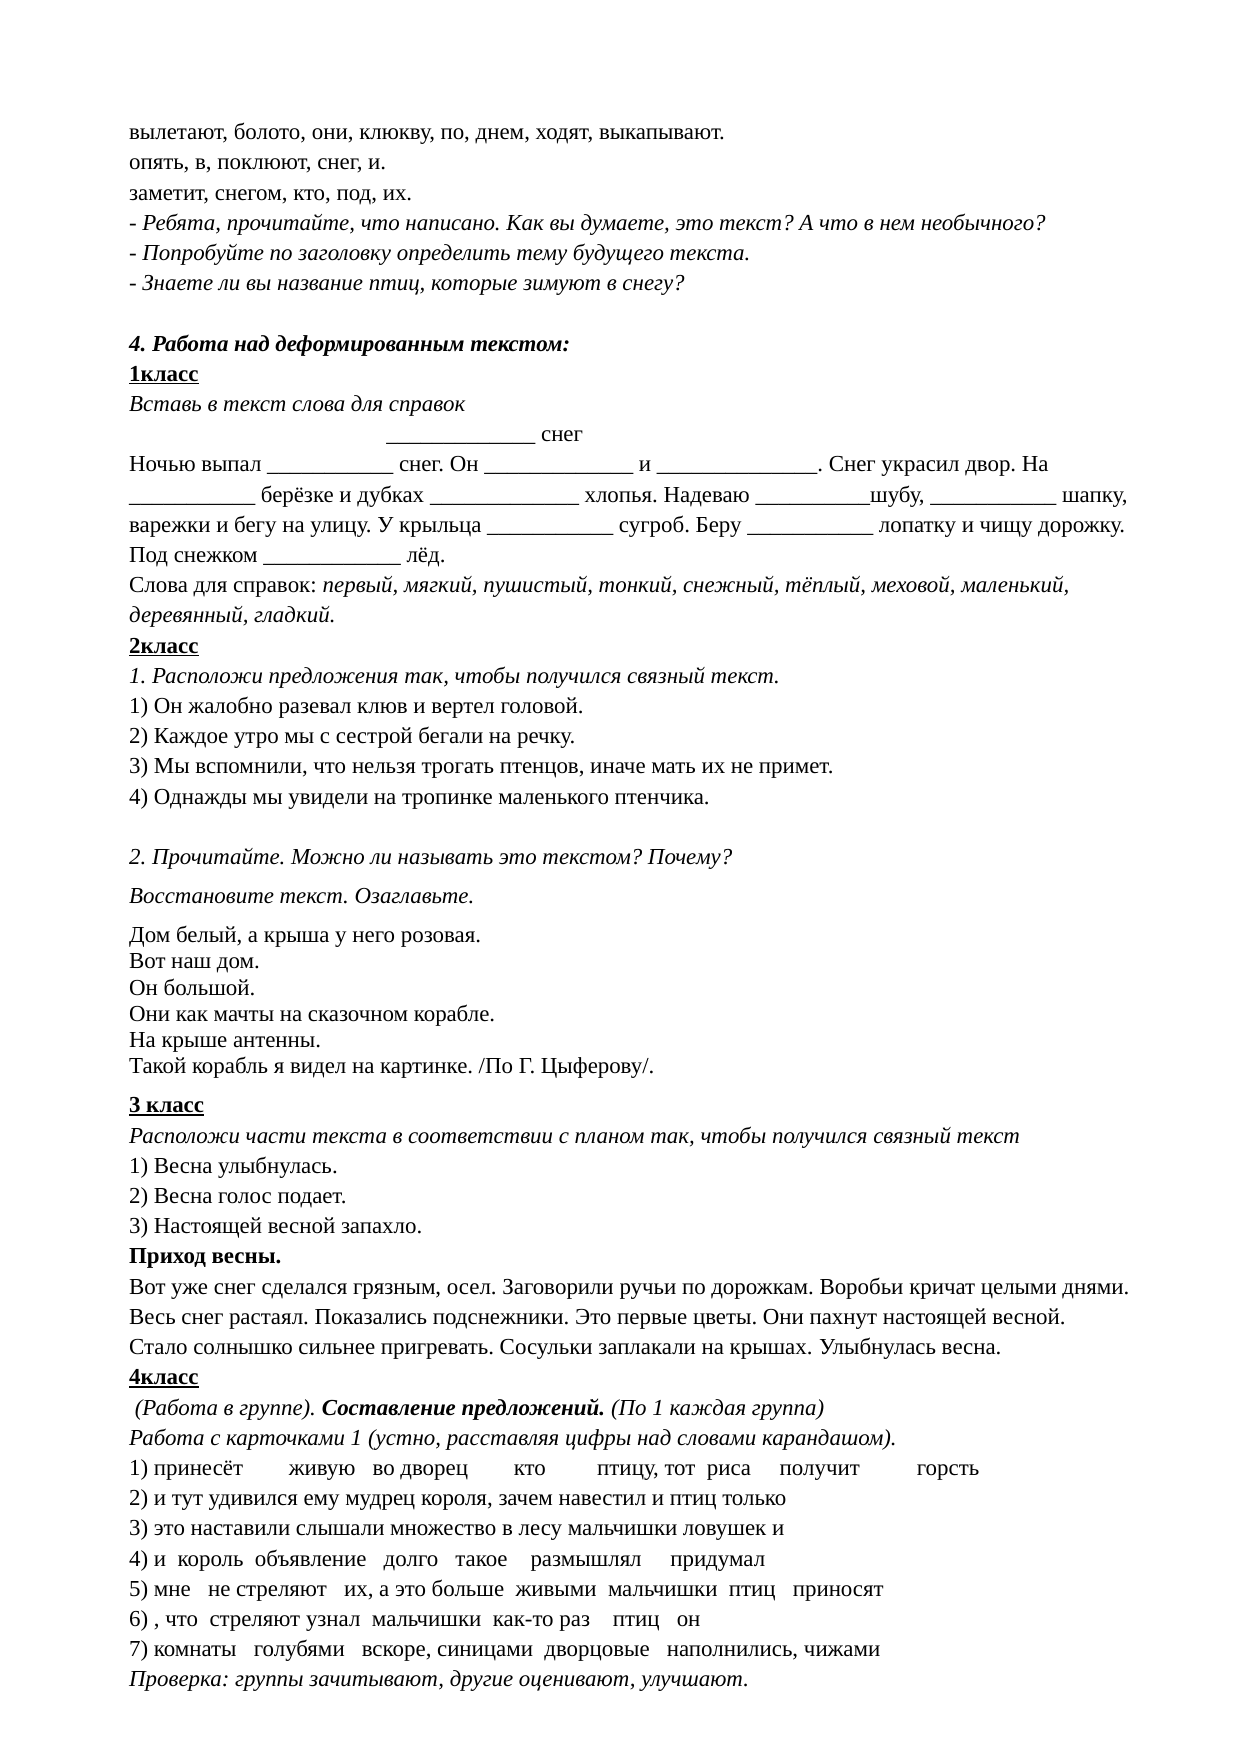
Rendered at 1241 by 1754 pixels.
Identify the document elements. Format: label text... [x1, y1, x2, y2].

text 1) Весна улыбнулась. [129, 1152, 1167, 1178]
text 4. Работа над деформированным текстом: [129, 329, 1167, 356]
text 2) Каждое утро мы с сестрой бегали на речку. [129, 722, 1167, 749]
text 1) Он жалобно разевал клюв и вертел головой. [129, 692, 1167, 718]
text 3) это наставили слышали множество в лесу мальчишки ловушек и [129, 1514, 1167, 1541]
text 2. Прочитайте. Можно ли называть это текстом? Почему? [129, 843, 1167, 869]
text Расположи части текста в соответствии с планом так, чтобы получился связный текст [129, 1122, 1167, 1148]
text 4) и король объявление долго такое размышлял придумал [129, 1544, 1167, 1571]
text Приход весны. [129, 1242, 1167, 1269]
text 3) Настоящей весной запахло. [129, 1212, 1167, 1239]
text Проверка: группы зачитывают, другие оценивают, улучшают. [129, 1665, 1167, 1692]
text Работа с карточками 1 (устно, расставляя цифры над словами карандашом). [129, 1424, 1167, 1450]
text Ночью выпал ___________ снег. Он _____________ и ______________. Снег украсил двор. На ___________ берёзке и дубках _____________ хлопья. Надеваю __________шубу, ___________ шапку, варежки и бегу на улицу. У крыльца ___________ сугроб. Беру ___________ лопатку и чищу дорожку. Под снежком ____________ лёд. [129, 450, 1167, 567]
text 3) Мы вспомнили, что нельзя трогать птенцов, иначе мать их не примет. [129, 752, 1167, 779]
text 1. Расположи предложения так, чтобы получился связный текст. [129, 662, 1167, 688]
text 5) мне не стреляют их, а это больше живыми мальчишки птиц приносят [129, 1575, 1167, 1601]
text опять, в, поклюют, снег, и. [129, 148, 1167, 175]
text Восстановите текст. Озаглавьте. [129, 882, 1167, 908]
text 2) и тут удивился ему мудрец короля, зачем навестил и птиц только [129, 1484, 1167, 1511]
text - Ребята, прочитайте, что написано. Как вы думаете, это текст? А что в нем необычного? [129, 209, 1167, 235]
text 1) принесёт живую во дворец кто птицу, тот риса получит горсть [129, 1454, 1167, 1480]
text 4класс [129, 1363, 1167, 1390]
text вылетают, болото, они, клюкву, по, днем, ходят, выкапывают. [129, 118, 1167, 144]
text 3 класс [129, 1091, 1167, 1118]
text Дом белый, а крыша у него розовая. Вот наш дом. Он большой. Они как мачты на сказочном корабле. На крыше антенны. Такой корабль я видел на картинке. /По Г. Цыферову/. [129, 921, 1167, 1079]
text 4) Однажды мы увидели на тропинке маленького птенчика. [129, 783, 1167, 809]
text - Знаете ли вы название птиц, которые зимуют в снегу? [129, 269, 1167, 296]
text Вот уже снег сделался грязным, осел. Заговорили ручьи по дорожкам. Воробьи кричат целыми днями. [129, 1273, 1167, 1299]
text 6) , что стреляют узнал мальчишки как-то раз птиц он [129, 1605, 1167, 1631]
text 2) Весна голос подает. [129, 1182, 1167, 1208]
text заметит, снегом, кто, под, их. [129, 178, 1167, 205]
text _____________ снег [129, 420, 1167, 447]
text Весь снег растаял. Показались подснежники. Это первые цветы. Они пахнут настоящей весной. [129, 1303, 1167, 1329]
text - Попробуйте по заголовку определить тему будущего текста. [129, 239, 1167, 265]
text Вставь в текст слова для справок [129, 390, 1167, 416]
text Стало солнышко сильнее пригревать. Сосульки заплакали на крышах. Улыбнулась весна. [129, 1333, 1167, 1359]
text 2класс [129, 632, 1167, 658]
text 1класс [129, 360, 1167, 386]
text Слова для справок: первый, мягкий, пушистый, тонкий, снежный, тёплый, меховой, маленький, деревянный, гладкий. [129, 571, 1167, 628]
text (Работа в группе). Составление предложений. (По 1 каждая группа) [129, 1393, 1167, 1420]
text 7) комнаты голубями вскоре, синицами дворцовые наполнились, чижами [129, 1635, 1167, 1662]
